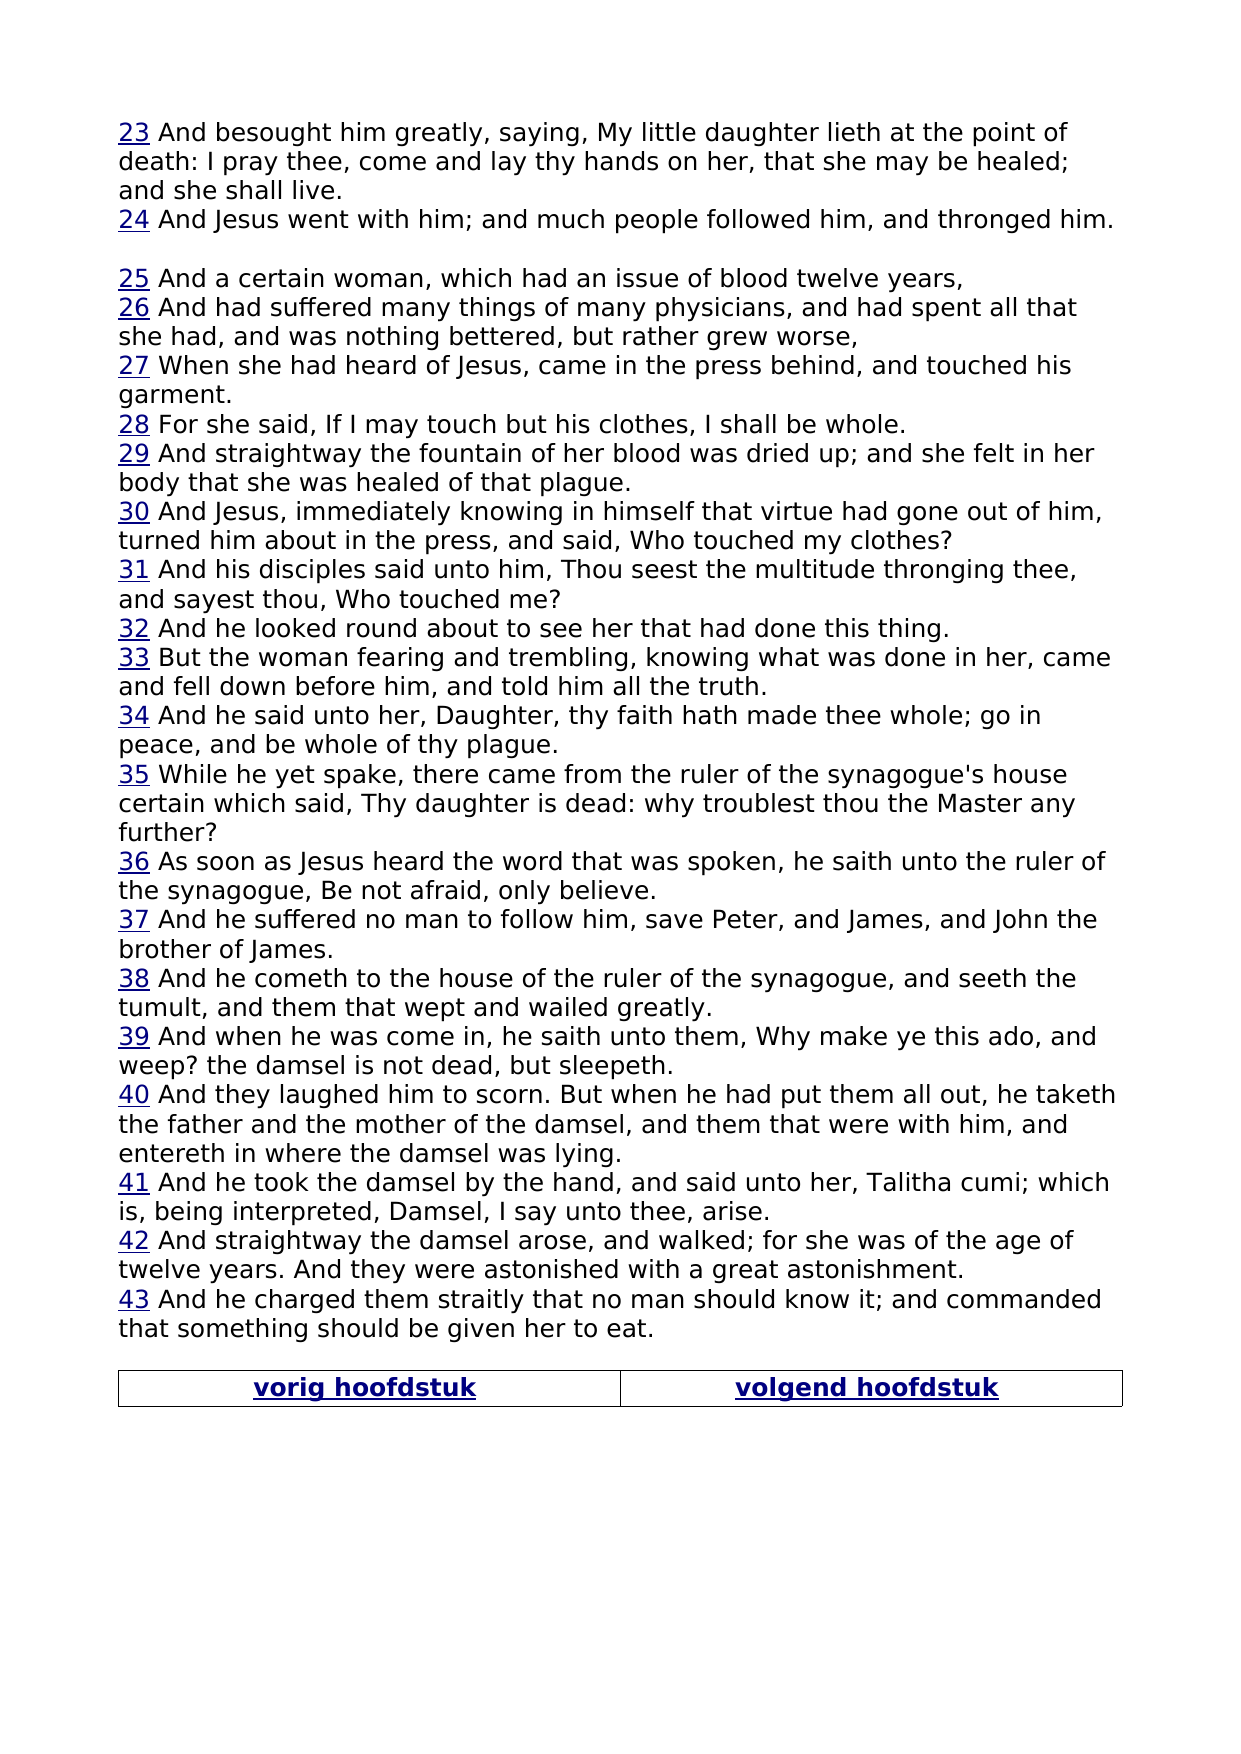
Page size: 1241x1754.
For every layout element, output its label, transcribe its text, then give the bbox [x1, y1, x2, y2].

table_header volgend hoofdstuk [621, 1371, 1122, 1406]
text 23 And besought him greatly, saying, My little daughter lieth at the point of death: I pray thee, come and lay thy hands on her, that she may be healed; and she shall live. 24 And Jesus went with him; and much people followed him, and thronged him. 25 And a certain woman, which had an issue of blood twelve years, 26 And had suffered many things of many physicians, and had spent all that she had, and was nothing bettered, but rather grew worse, 27 When she had heard of Jesus, came in the press behind, and touched his garment. 28 For she said, If I may touch but his clothes, I shall be whole. 29 And straightway the fountain of her blood was dried up; and she felt in her body that she was healed of that plague. 30 And Jesus, immediately knowing in himself that virtue had gone out of him, turned him about in the press, and said, Who touched my clothes? 31 And his disciples said unto him, Thou seest the multitude thronging thee, and sayest thou, Who touched me? 32 And he looked round about to see her that had done this thing. 33 But the woman fearing and trembling, knowing what was done in her, came and fell down before him, and told him all the truth. 34 And he said unto her, Daughter, thy faith hath made thee whole; go in peace, and be whole of thy plague. 35 While he yet spake, there came from the ruler of the synagogue's house certain which said, Thy daughter is dead: why troublest thou the Master any further? 36 As soon as Jesus heard the word that was spoken, he saith unto the ruler of the synagogue, Be not afraid, only believe. 37 And he suffered no man to follow him, save Peter, and James, and John the brother of James. 38 And he cometh to the house of the ruler of the synagogue, and seeth the tumult, and them that wept and wailed greatly. 39 And when he was come in, he saith unto them, Why make ye this ado, and weep? the damsel is not dead, but sleepeth. 40 And they laughed him to scorn. But when he had put them all out, he taketh the father and the mother of the damsel, and them that were with him, and entereth in where the damsel was lying. 41 And he took the damsel by the hand, and said unto her, Talitha cumi; which is, being interpreted, Damsel, I say unto thee, arise. 42 And straightway the damsel arose, and walked; for she was of the age of twelve years. And they were astonished with a great astonishment. 43 And he charged them straitly that no man should know it; and commanded that something should be given her to eat. [118, 118, 1122, 1343]
table_header vorig hoofdstuk [119, 1371, 620, 1406]
